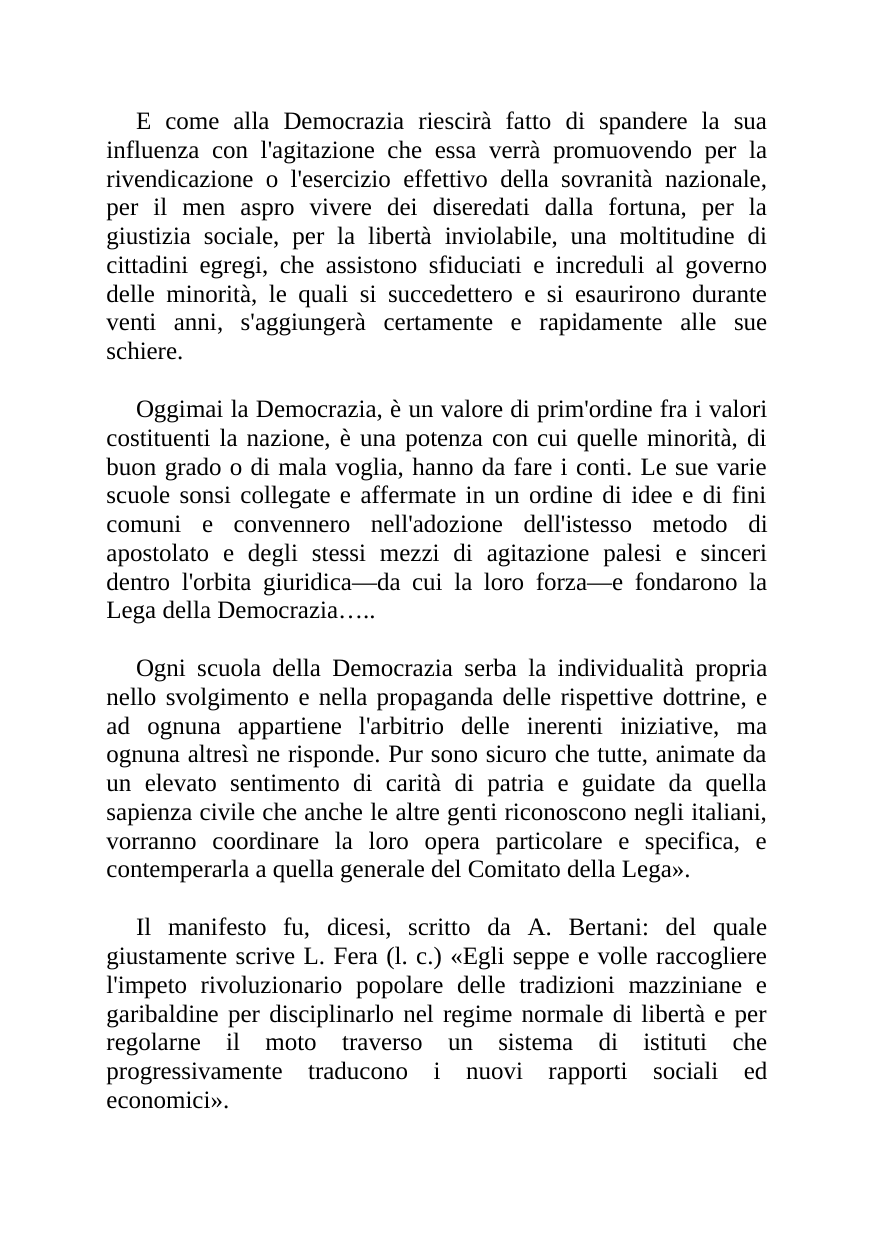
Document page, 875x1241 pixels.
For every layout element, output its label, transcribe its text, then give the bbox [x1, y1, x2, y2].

text E come alla Democrazia riescirà fatto di spandere la sua influenza con l'agitazione che essa verrà promuovendo per la rivendicazione o l'esercizio effettivo della sovranità nazionale, per il men aspro vivere dei diseredati dalla fortuna, per la giustizia sociale, per la libertà inviolabile, una moltitudine di cittadini egregi, che assistono sfiduciati e increduli al governo delle minorità, le quali si succedettero e si esaurirono durante venti anni, s'aggiungerà certamente e rapidamente alle sue schiere. [106, 106, 768, 365]
text Oggimai la Democrazia, è un valore di prim'ordine fra i valori costituenti la nazione, è una potenza con cui quelle minorità, di buon grado o di mala voglia, hanno da fare i conti. Le sue varie scuole sonsi collegate e affermate in un ordine di idee e di fini comuni e convennero nell'adozione dell'istesso metodo di apostolato e degli stessi mezzi di agitazione palesi e sinceri dentro l'orbita giuridica—da cui la loro forza—e fondarono la Lega della Democrazia….. [106, 394, 768, 624]
text Ogni scuola della Democrazia serba la individualità propria nello svolgimento e nella propaganda delle rispettive dottrine, e ad ognuna appartiene l'arbitrio delle inerenti iniziative, ma ognuna altresì ne risponde. Pur sono sicuro che tutte, animate da un elevato sentimento di carità di patria e guidate da quella sapienza civile che anche le altre genti riconoscono negli italiani, vorranno coordinare la loro opera particolare e specifica, e contemperarla a quella generale del Comitato della Lega». [106, 653, 768, 883]
text Il manifesto fu, dicesi, scritto da A. Bertani: del quale giustamente scrive L. Fera (l. c.) «Egli seppe e volle raccogliere l'impeto rivoluzionario popolare delle tradizioni mazziniane e garibaldine per disciplinarlo nel regime normale di libertà e per regolarne il moto traverso un sistema di istituti che progressivamente traducono i nuovi rapporti sociali ed economici». [106, 912, 768, 1114]
